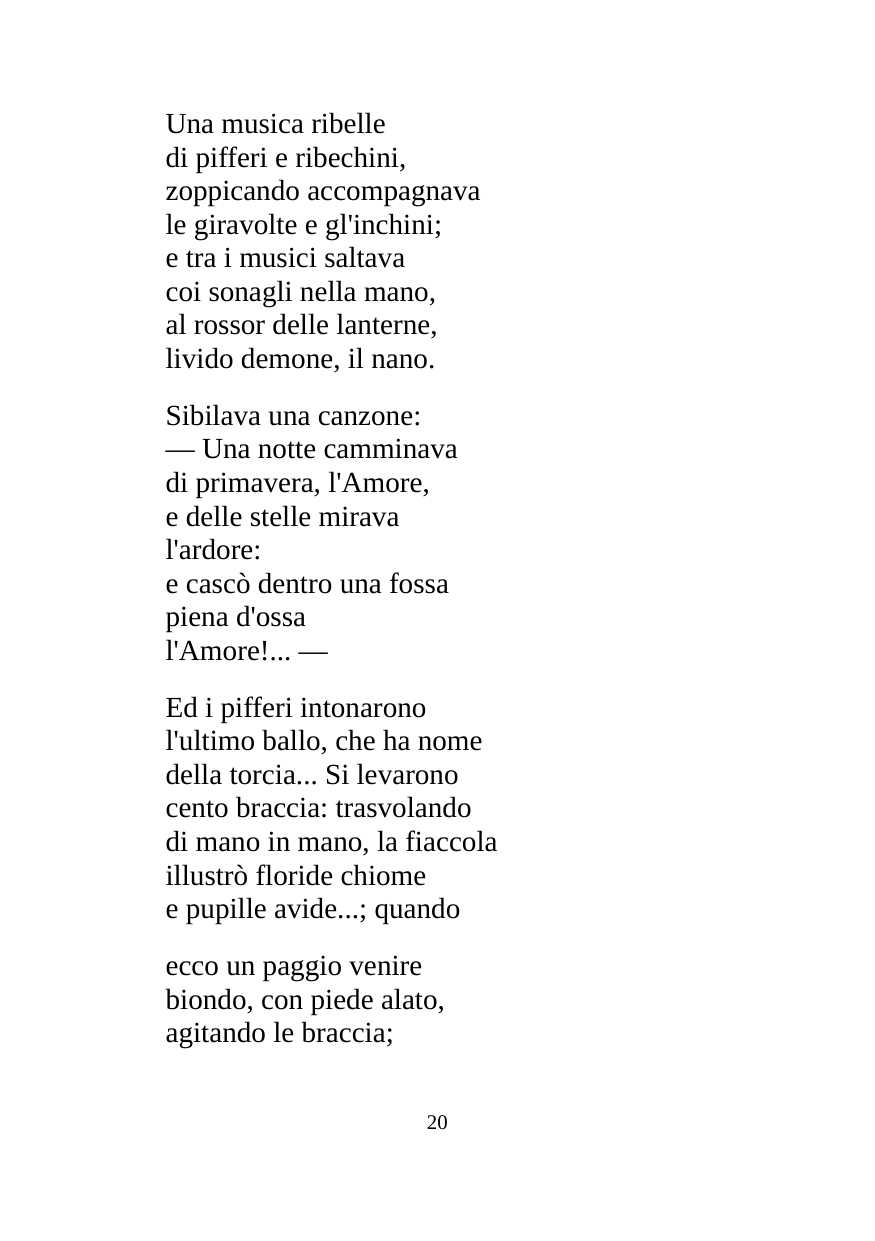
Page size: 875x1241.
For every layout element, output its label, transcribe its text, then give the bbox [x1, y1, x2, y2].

text Sibilava una canzone: — Una notte camminava di primavera, l'Amore, e delle stelle mirava l'ardore: e cascò dentro una fossa piena d'ossa l'Amore!... — [165, 398, 768, 666]
text Ed i pifferi intonarono l'ultimo ballo, che ha nome della torcia... Si levarono cento braccia: trasvolando di mano in mano, la fiaccola illustrò floride chiome e pupille avide...; quando [165, 690, 768, 925]
text ecco un paggio venire biondo, con piede alato, agitando le braccia; [165, 948, 768, 1049]
text Una musica ribelle di pifferi e ribechini, zoppicando accompagnava le giravolte e gl'inchini; e tra i musici saltava coi sonagli nella mano, al rossor delle lanterne, livido demone, il nano. [165, 106, 768, 374]
